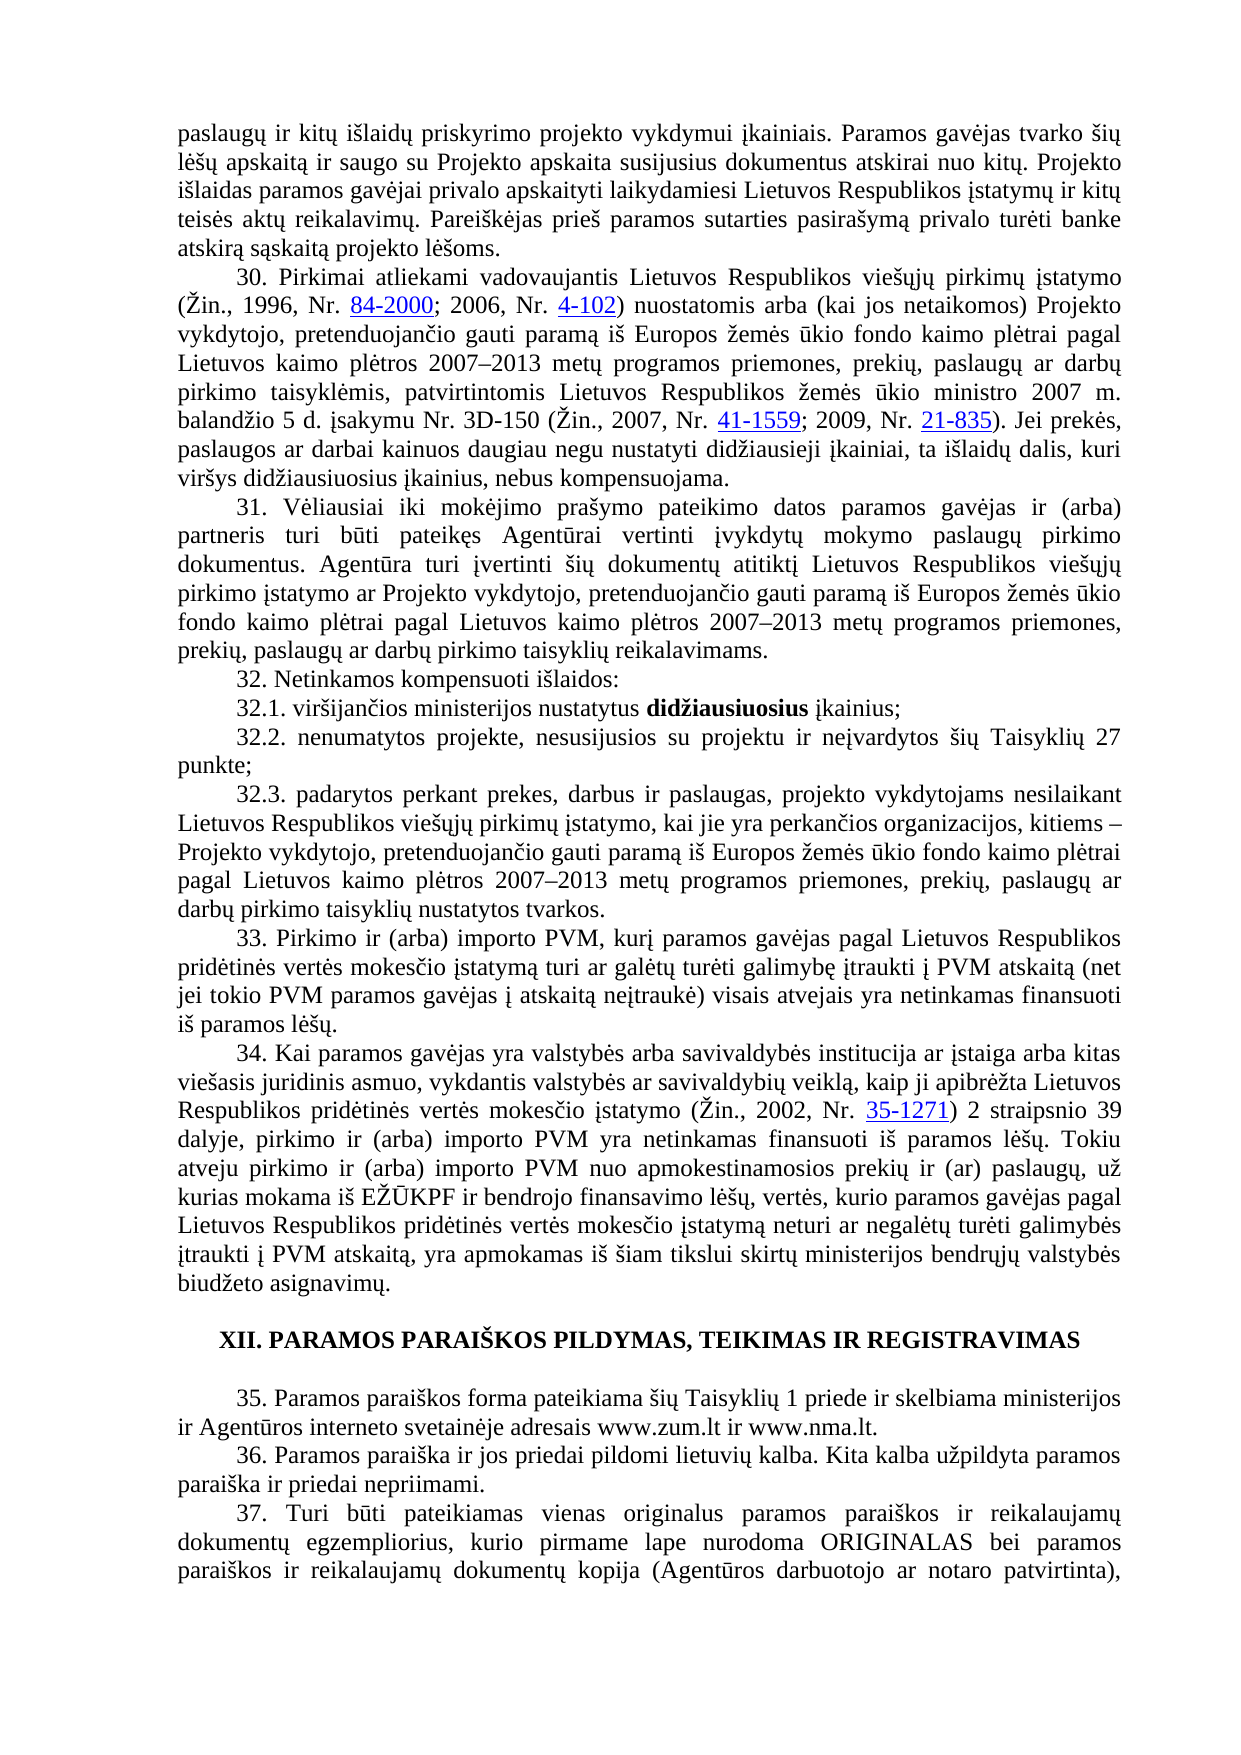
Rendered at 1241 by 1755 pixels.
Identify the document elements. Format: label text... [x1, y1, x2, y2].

text 34. Kai paramos gavėjas yra valstybės arba savivaldybės institucija ar įstaiga arba kitas viešasis juridinis asmuo, vykdantis valstybės ar savivaldybių veiklą, kaip ji apibrėžta Lietuvos Respublikos pridėtinės vertės mokesčio įstatymo (Žin., 2002, Nr. 35-1271) 2 straipsnio 39 dalyje, pirkimo ir (arba) importo PVM yra netinkamas finansuoti iš paramos lėšų. Tokiu atveju pirkimo ir (arba) importo PVM nuo apmokestinamosios prekių ir (ar) paslaugų, už kurias mokama iš EŽŪKPF ir bendrojo finansavimo lėšų, vertės, kurio paramos gavėjas pagal Lietuvos Respublikos pridėtinės vertės mokesčio įstatymą neturi ar negalėtų turėti galimybės įtraukti į PVM atskaitą, yra apmokamas iš šiam tikslui skirtų ministerijos bendrųjų valstybės biudžeto asignavimų. [177, 1038, 1122, 1297]
text 30. Pirkimai atliekami vadovaujantis Lietuvos Respublikos viešųjų pirkimų įstatymo (Žin., 1996, Nr. 84-2000; 2006, Nr. 4-102) nuostatomis arba (kai jos netaikomos) Projekto vykdytojo, pretenduojančio gauti paramą iš Europos žemės ūkio fondo kaimo plėtrai pagal Lietuvos kaimo plėtros 2007–2013 metų programos priemones, prekių, paslaugų ar darbų pirkimo taisyklėmis, patvirtintomis Lietuvos Respublikos žemės ūkio ministro 2007 m. balandžio 5 d. įsakymu Nr. 3D-150 (Žin., 2007, Nr. 41-1559; 2009, Nr. 21-835). Jei prekės, paslaugos ar darbai kainuos daugiau negu nustatyti didžiausieji įkainiai, ta išlaidų dalis, kuri viršys didžiausiuosius įkainius, nebus kompensuojama. [177, 262, 1122, 492]
text 32.1. viršijančios ministerijos nustatytus didžiausiuosius įkainius; [177, 693, 1122, 722]
text 32.2. nenumatytos projekte, nesusijusios su projektu ir neįvardytos šių Taisyklių 27 punkte; [177, 722, 1122, 779]
text 32. Netinkamos kompensuoti išlaidos: [177, 664, 1122, 693]
text 36. Paramos paraiška ir jos priedai pildomi lietuvių kalba. Kita kalba užpildyta paramos paraiška ir priedai nepriimami. [177, 1441, 1122, 1498]
text 33. Pirkimo ir (arba) importo PVM, kurį paramos gavėjas pagal Lietuvos Respublikos pridėtinės vertės mokesčio įstatymą turi ar galėtų turėti galimybę įtraukti į PVM atskaitą (net jei tokio PVM paramos gavėjas į atskaitą neįtraukė) visais atvejais yra netinkamas finansuoti iš paramos lėšų. [177, 923, 1122, 1038]
text 37. Turi būti pateikiamas vienas originalus paramos paraiškos ir reikalaujamų dokumentų egzempliorius, kurio pirmame lape nurodoma ORIGINALAS bei paramos paraiškos ir reikalaujamų dokumentų kopija (Agentūros darbuotojo ar notaro patvirtinta), [177, 1498, 1122, 1584]
text 31. Vėliausiai iki mokėjimo prašymo pateikimo datos paramos gavėjas ir (arba) partneris turi būti pateikęs Agentūrai vertinti įvykdytų mokymo paslaugų pirkimo dokumentus. Agentūra turi įvertinti šių dokumentų atitiktį Lietuvos Respublikos viešųjų pirkimo įstatymo ar Projekto vykdytojo, pretenduojančio gauti paramą iš Europos žemės ūkio fondo kaimo plėtrai pagal Lietuvos kaimo plėtros 2007–2013 metų programos priemones, prekių, paslaugų ar darbų pirkimo taisyklių reikalavimams. [177, 492, 1122, 664]
text 35. Paramos paraiškos forma pateikiama šių Taisyklių 1 priede ir skelbiama ministerijos ir Agentūros interneto svetainėje adresais www.zum.lt ir www.nma.lt. [177, 1383, 1122, 1441]
text XII. PARAMOS PARAIŠKOS PILDYMAS, TEIKIMAS IR REGISTRAVIMAS [177, 1326, 1122, 1354]
text paslaugų ir kitų išlaidų priskyrimo projekto vykdymui įkainiais. Paramos gavėjas tvarko šių lėšų apskaitą ir saugo su Projekto apskaita susijusius dokumentus atskirai nuo kitų. Projekto išlaidas paramos gavėjai privalo apskaityti laikydamiesi Lietuvos Respublikos įstatymų ir kitų teisės aktų reikalavimų. Pareiškėjas prieš paramos sutarties pasirašymą privalo turėti banke atskirą sąskaitą projekto lėšoms. [177, 118, 1122, 262]
text 32.3. padarytos perkant prekes, darbus ir paslaugas, projekto vykdytojams nesilaikant Lietuvos Respublikos viešųjų pirkimų įstatymo, kai jie yra perkančios organizacijos, kitiems – Projekto vykdytojo, pretenduojančio gauti paramą iš Europos žemės ūkio fondo kaimo plėtrai pagal Lietuvos kaimo plėtros 2007–2013 metų programos priemones, prekių, paslaugų ar darbų pirkimo taisyklių nustatytos tvarkos. [177, 779, 1122, 923]
